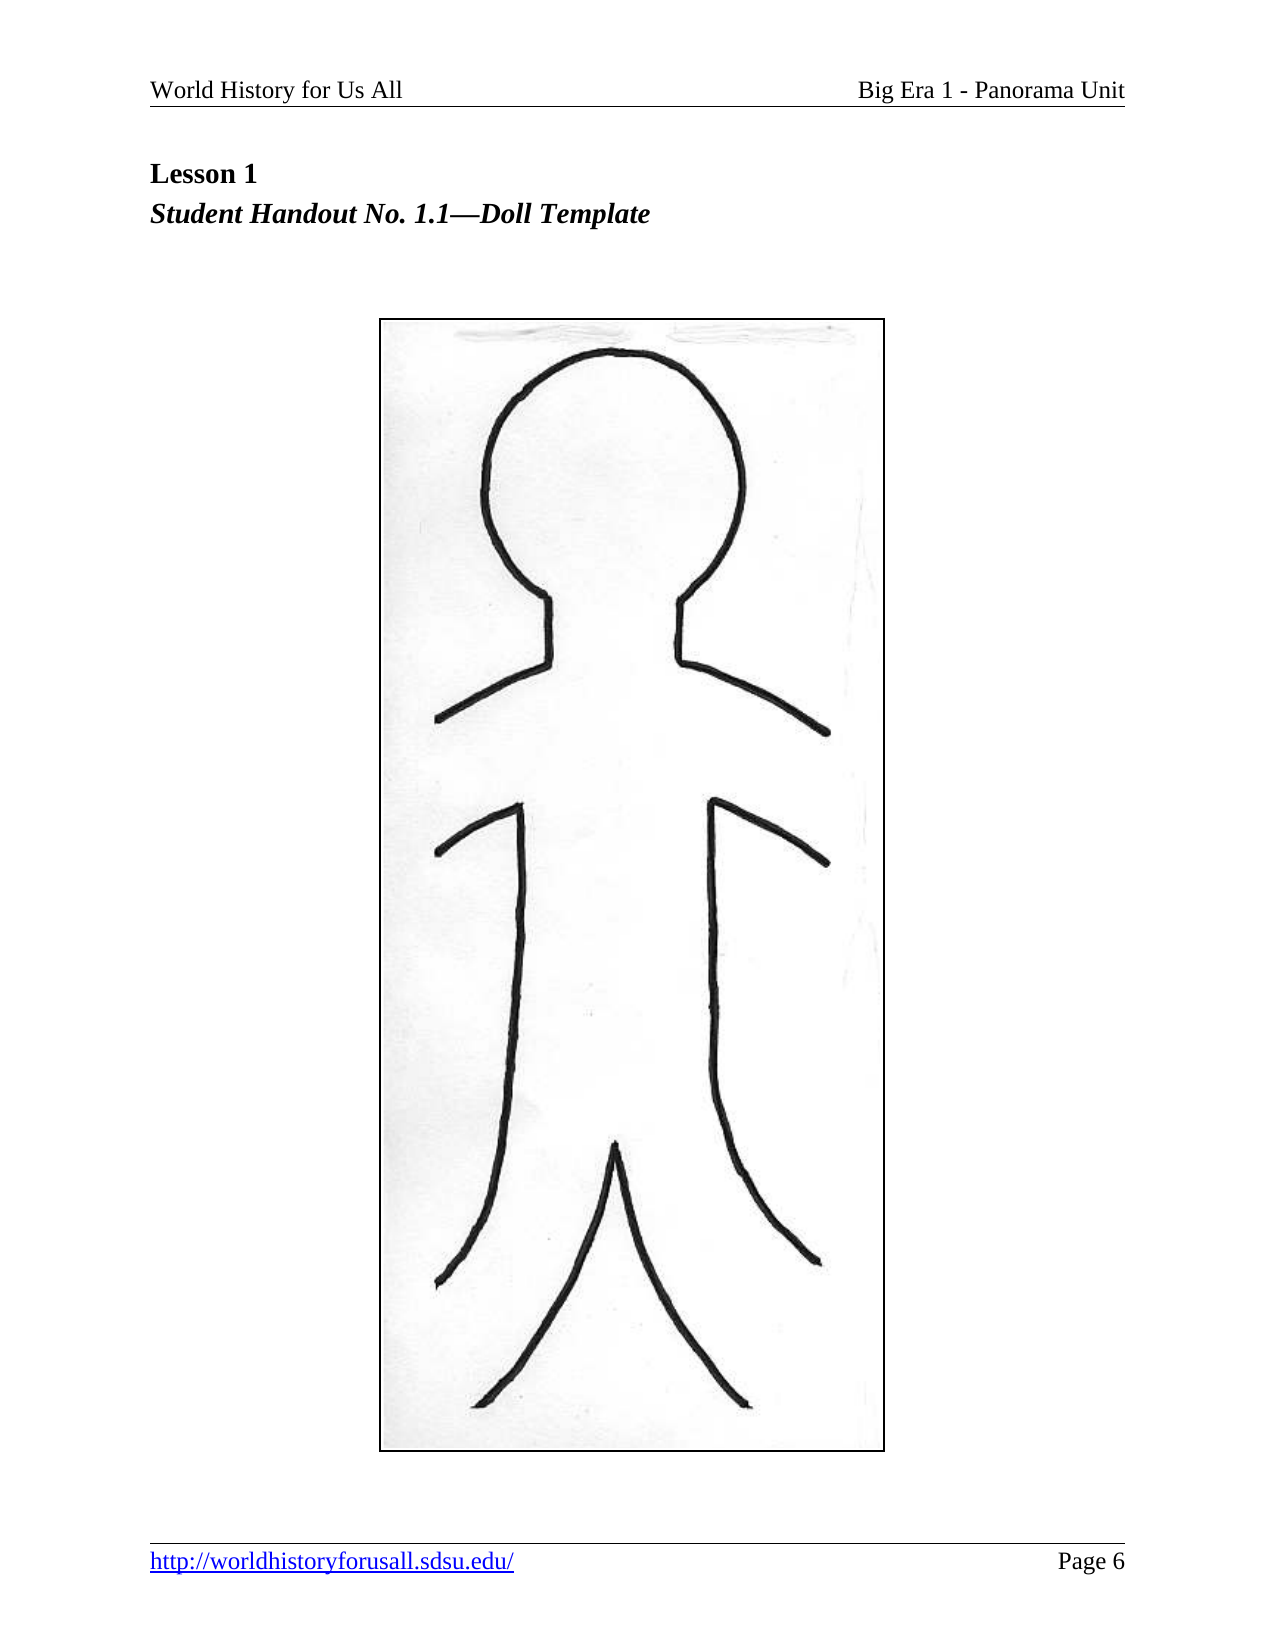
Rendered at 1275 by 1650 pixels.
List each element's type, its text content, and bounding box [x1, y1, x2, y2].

text Student Handout No. 1.1—Doll Template [150, 196, 1125, 229]
text Lesson 1 [150, 156, 1125, 190]
picture [383, 322, 881, 1448]
